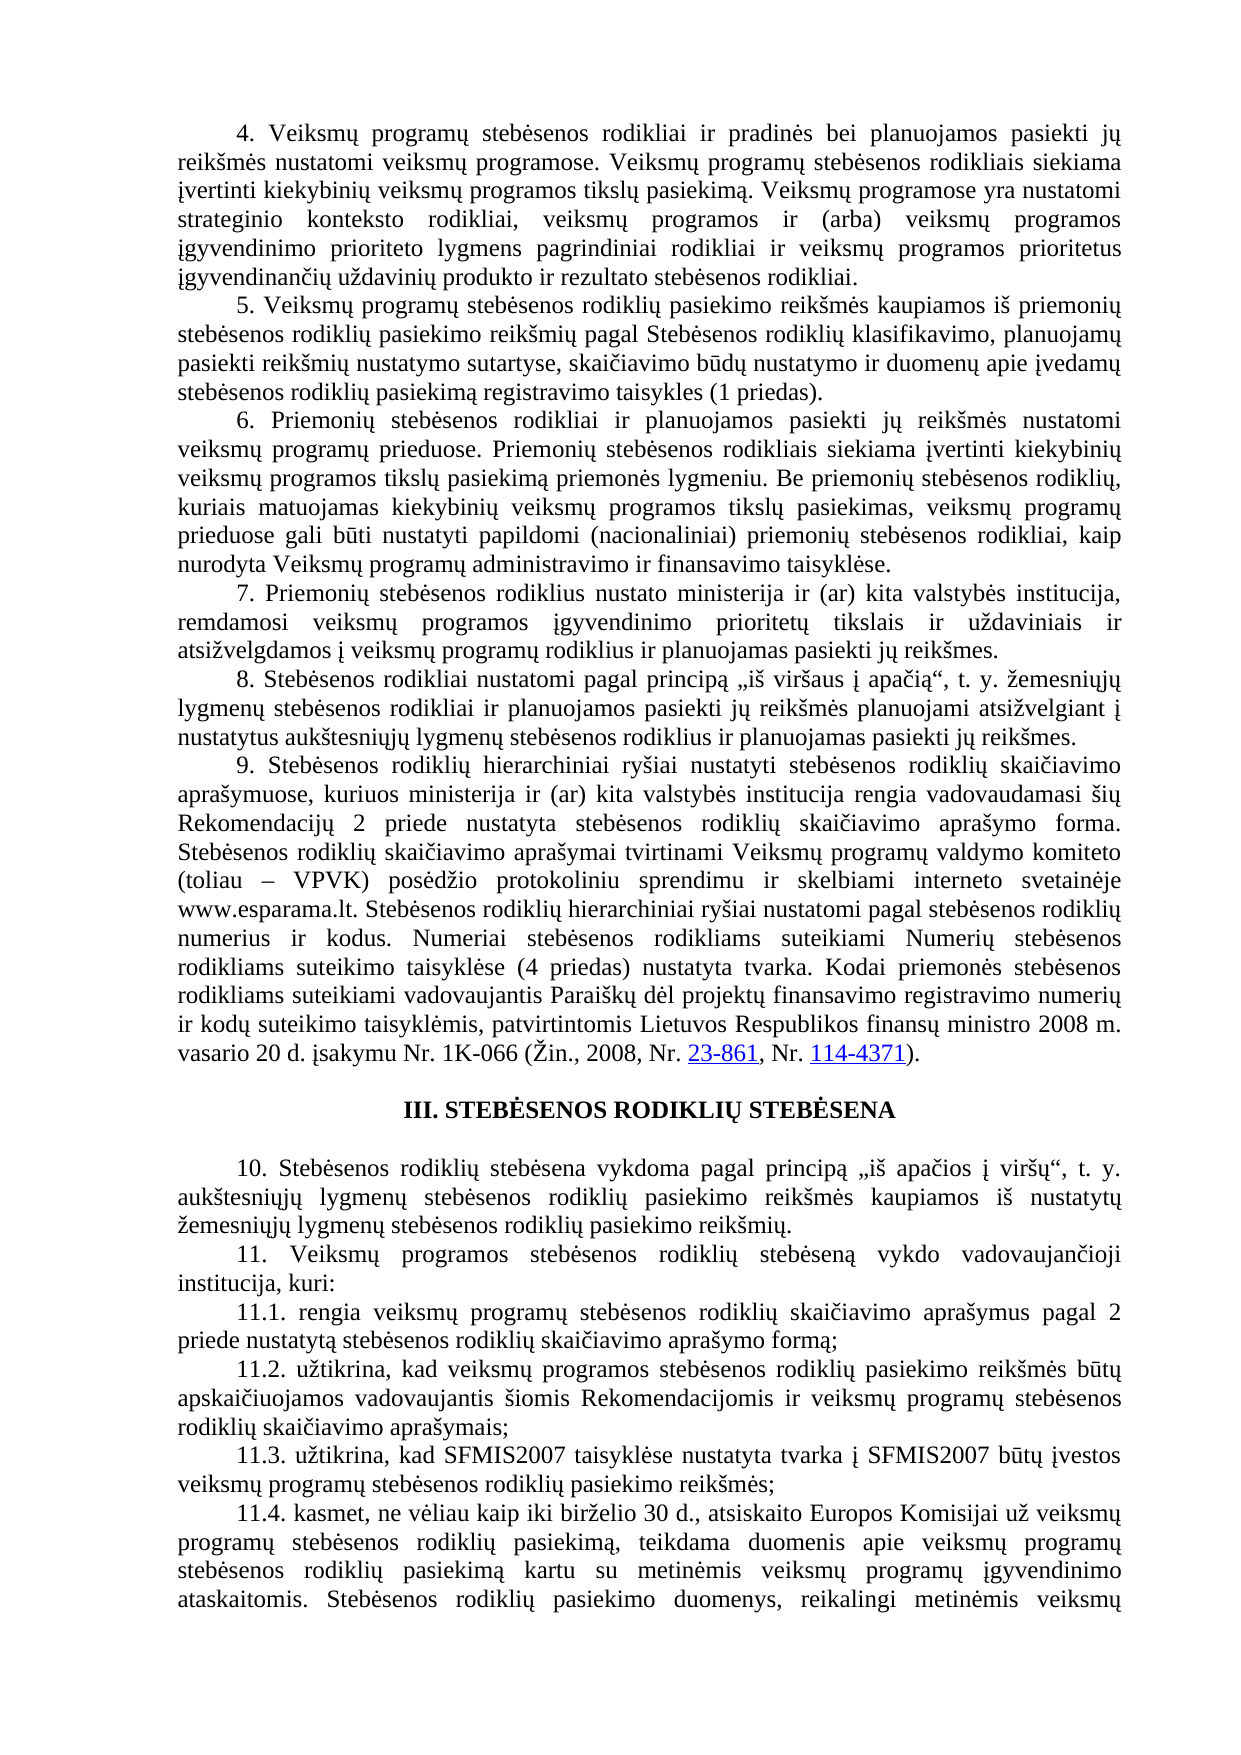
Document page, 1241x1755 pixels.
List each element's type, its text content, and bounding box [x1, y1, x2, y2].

text 8. Stebėsenos rodikliai nustatomi pagal principą „iš viršaus į apačią“, t. y. žemesniųjų lygmenų stebėsenos rodikliai ir planuojamos pasiekti jų reikšmės planuojami atsižvelgiant į nustatytus aukštesniųjų lygmenų stebėsenos rodiklius ir planuojamas pasiekti jų reikšmes. [177, 664, 1122, 751]
text 11.2. užtikrina, kad veiksmų programos stebėsenos rodiklių pasiekimo reikšmės būtų apskaičiuojamos vadovaujantis šiomis Rekomendacijomis ir veiksmų programų stebėsenos rodiklių skaičiavimo aprašymais; [177, 1354, 1122, 1441]
text 11.4. kasmet, ne vėliau kaip iki birželio 30 d., atsiskaito Europos Komisijai už veiksmų programų stebėsenos rodiklių pasiekimą, teikdama duomenis apie veiksmų programų stebėsenos rodiklių pasiekimą kartu su metinėmis veiksmų programų įgyvendinimo ataskaitomis. Stebėsenos rodiklių pasiekimo duomenys, reikalingi metinėmis veiksmų [177, 1498, 1122, 1613]
text 11.1. rengia veiksmų programų stebėsenos rodiklių skaičiavimo aprašymus pagal 2 priede nustatytą stebėsenos rodiklių skaičiavimo aprašymo formą; [177, 1297, 1122, 1354]
text III. STEBĖSENOS RODIKLIŲ STEBĖSENA [177, 1096, 1122, 1124]
text 5. Veiksmų programų stebėsenos rodiklių pasiekimo reikšmės kaupiamos iš priemonių stebėsenos rodiklių pasiekimo reikšmių pagal Stebėsenos rodiklių klasifikavimo, planuojamų pasiekti reikšmių nustatymo sutartyse, skaičiavimo būdų nustatymo ir duomenų apie įvedamų stebėsenos rodiklių pasiekimą registravimo taisykles (1 priedas). [177, 291, 1122, 406]
text 11. Veiksmų programos stebėsenos rodiklių stebėseną vykdo vadovaujančioji institucija, kuri: [177, 1239, 1122, 1297]
text 4. Veiksmų programų stebėsenos rodikliai ir pradinės bei planuojamos pasiekti jų reikšmės nustatomi veiksmų programose. Veiksmų programų stebėsenos rodikliais siekiama įvertinti kiekybinių veiksmų programos tikslų pasiekimą. Veiksmų programose yra nustatomi strateginio konteksto rodikliai, veiksmų programos ir (arba) veiksmų programos įgyvendinimo prioriteto lygmens pagrindiniai rodikliai ir veiksmų programos prioritetus įgyvendinančių uždavinių produkto ir rezultato stebėsenos rodikliai. [177, 118, 1122, 291]
text 9. Stebėsenos rodiklių hierarchiniai ryšiai nustatyti stebėsenos rodiklių skaičiavimo aprašymuose, kuriuos ministerija ir (ar) kita valstybės institucija rengia vadovaudamasi šių Rekomendacijų 2 priede nustatyta stebėsenos rodiklių skaičiavimo aprašymo forma. Stebėsenos rodiklių skaičiavimo aprašymai tvirtinami Veiksmų programų valdymo komiteto (toliau – VPVK) posėdžio protokoliniu sprendimu ir skelbiami interneto svetainėje www.esparama.lt. Stebėsenos rodiklių hierarchiniai ryšiai nustatomi pagal stebėsenos rodiklių numerius ir kodus. Numeriai stebėsenos rodikliams suteikiami Numerių stebėsenos rodikliams suteikimo taisyklėse (4 priedas) nustatyta tvarka. Kodai priemonės stebėsenos rodikliams suteikiami vadovaujantis Paraiškų dėl projektų finansavimo registravimo numerių ir kodų suteikimo taisyklėmis, patvirtintomis Lietuvos Respublikos finansų ministro 2008 m. vasario 20 d. įsakymu Nr. 1K-066 (Žin., 2008, Nr. 23-861, Nr. 114-4371). [177, 751, 1122, 1067]
text 7. Priemonių stebėsenos rodiklius nustato ministerija ir (ar) kita valstybės institucija, remdamosi veiksmų programos įgyvendinimo prioritetų tikslais ir uždaviniais ir atsižvelgdamos į veiksmų programų rodiklius ir planuojamas pasiekti jų reikšmes. [177, 578, 1122, 664]
text 6. Priemonių stebėsenos rodikliai ir planuojamos pasiekti jų reikšmės nustatomi veiksmų programų prieduose. Priemonių stebėsenos rodikliais siekiama įvertinti kiekybinių veiksmų programos tikslų pasiekimą priemonės lygmeniu. Be priemonių stebėsenos rodiklių, kuriais matuojamas kiekybinių veiksmų programos tikslų pasiekimas, veiksmų programų prieduose gali būti nustatyti papildomi (nacionaliniai) priemonių stebėsenos rodikliai, kaip nurodyta Veiksmų programų administravimo ir finansavimo taisyklėse. [177, 406, 1122, 578]
text 11.3. užtikrina, kad SFMIS2007 taisyklėse nustatyta tvarka į SFMIS2007 būtų įvestos veiksmų programų stebėsenos rodiklių pasiekimo reikšmės; [177, 1441, 1122, 1498]
text 10. Stebėsenos rodiklių stebėsena vykdoma pagal principą „iš apačios į viršų“, t. y. aukštesniųjų lygmenų stebėsenos rodiklių pasiekimo reikšmės kaupiamos iš nustatytų žemesniųjų lygmenų stebėsenos rodiklių pasiekimo reikšmių. [177, 1153, 1122, 1239]
